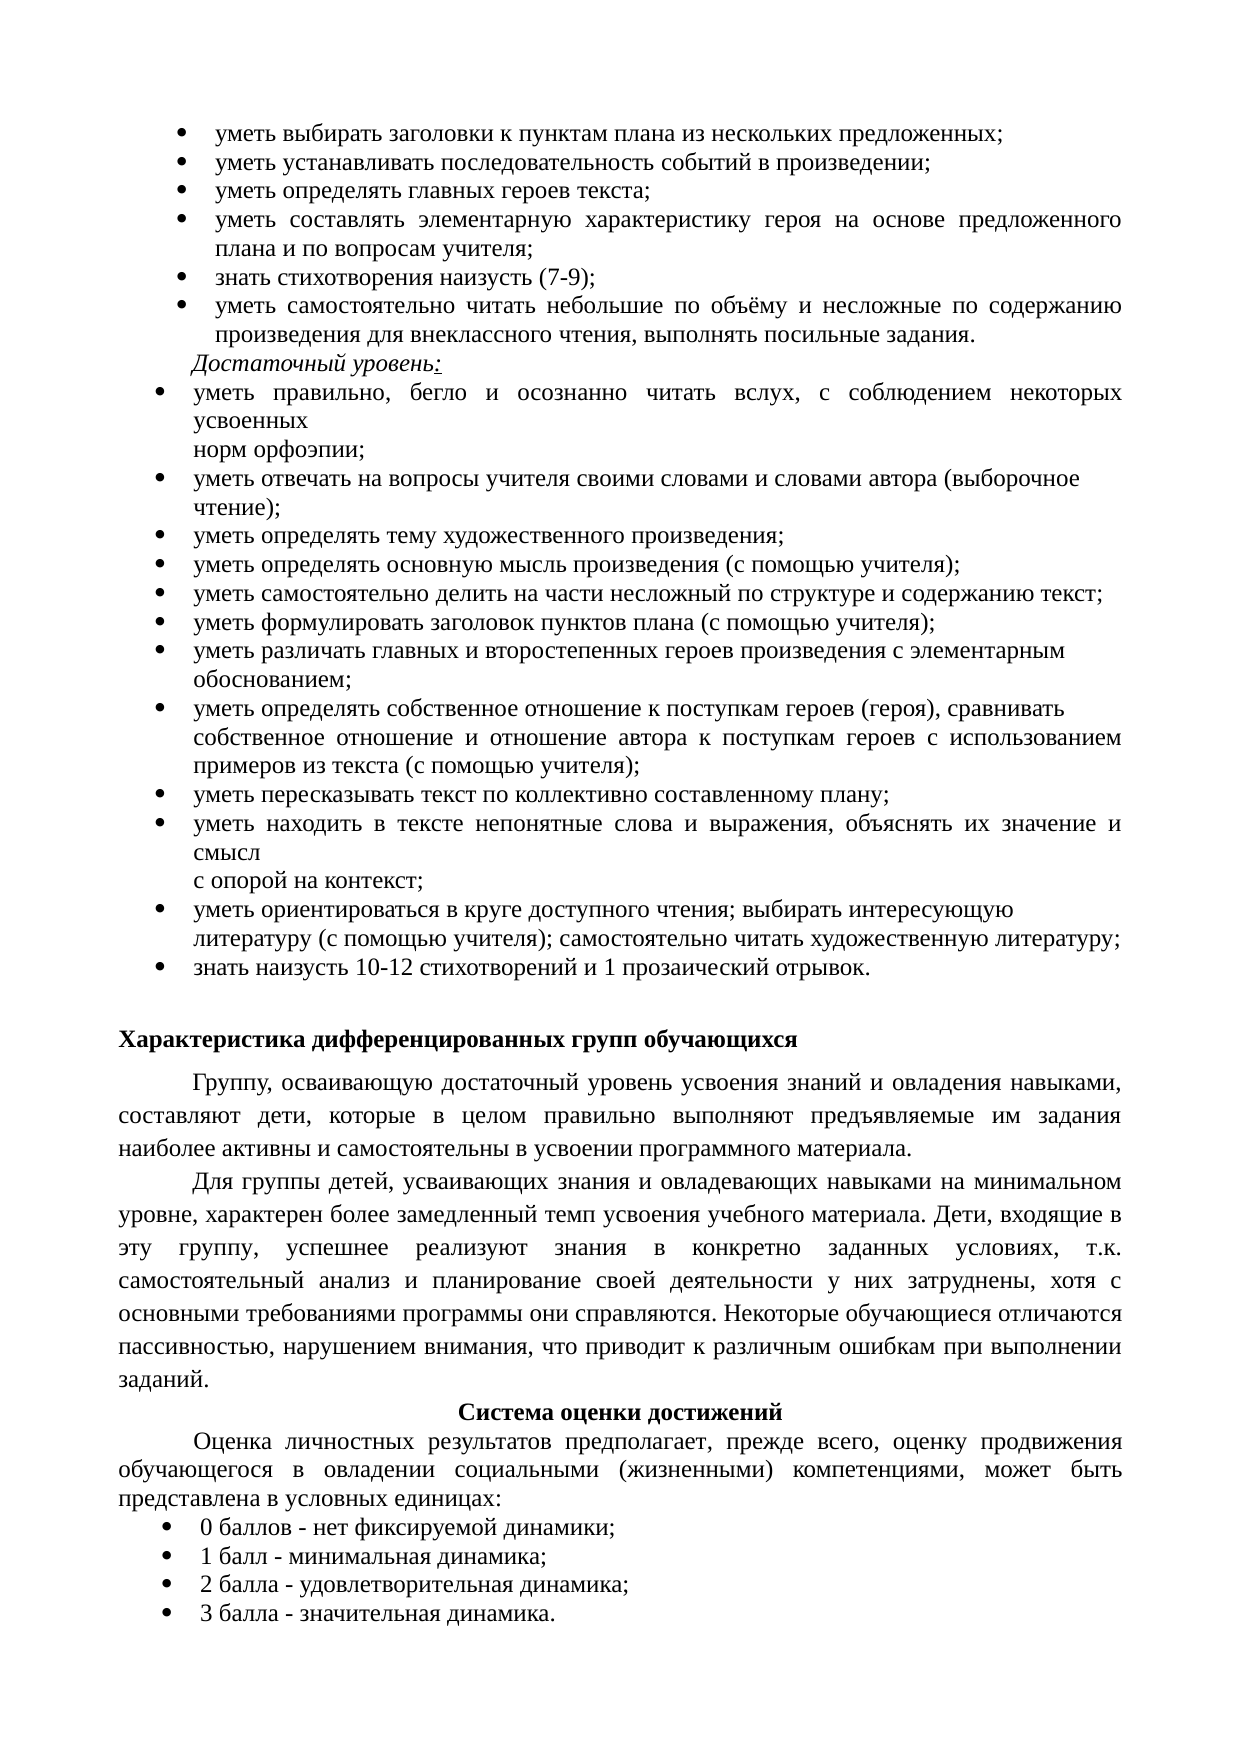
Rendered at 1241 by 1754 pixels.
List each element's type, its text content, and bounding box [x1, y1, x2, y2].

text чтение); [193, 492, 1122, 521]
text Оценка личностных результатов предполагает, прежде всего, оценку продвижения обучающегося в овладении социальными (жизненными) компетенциями, может быть представлена в условных единицах: [118, 1426, 1122, 1512]
list знать стихотворения наизусть (7-9); [177, 262, 1122, 291]
text с опорой на контекст; [193, 866, 1122, 894]
list уметь самостоятельно делить на части несложный по структуре и содержанию текст; [156, 578, 1122, 607]
text Система оценки достижений [118, 1397, 1122, 1426]
list уметь составлять элементарную характеристику героя на основе предложенного плана и по вопросам учителя; [177, 204, 1122, 262]
text Достаточный уровень: [118, 348, 1122, 377]
list уметь пересказывать текст по коллективно составленному плану; [156, 779, 1122, 808]
list уметь формулировать заголовок пунктов плана (с помощью учителя); [156, 607, 1122, 636]
list 2 балла - удовлетворительная динамика; [162, 1569, 1122, 1598]
list 1 балл - минимальная динамика; [162, 1541, 1122, 1569]
text литературу (с помощью учителя); самостоятельно читать художественную литературу; [193, 923, 1122, 952]
text Характеристика дифференцированных групп обучающихся [118, 1024, 1122, 1052]
list уметь отвечать на вопросы учителя своими словами и словами автора (выборочное [156, 463, 1122, 492]
list уметь определять основную мысль произведения (с помощью учителя); [156, 549, 1122, 578]
list знать наизусть 10-12 стихотворений и 1 прозаический отрывок. [156, 952, 1122, 981]
list уметь ориентироваться в круге доступного чтения; выбирать интересующую [156, 894, 1122, 923]
list уметь определять тему художественного произведения; [156, 521, 1122, 549]
list 3 балла - значительная динамика. [162, 1598, 1122, 1627]
list уметь определять собственное отношение к поступкам героев (героя), сравнивать [156, 693, 1122, 722]
list уметь находить в тексте непонятные слова и выражения, объяснять их значение и смысл [156, 808, 1122, 866]
list уметь выбирать заголовки к пунктам плана из нескольких предложенных; [177, 118, 1122, 147]
list 0 баллов - нет фиксируемой динамики; [162, 1512, 1122, 1541]
text собственное отношение и отношение автора к поступкам героев с использованием примеров из текста (с помощью учителя); [193, 722, 1122, 779]
text Для группы детей, усваивающих знания и овладевающих навыками на минимальном уровне, характерен более замедленный темп усвоения учебного материала. Дети, входящие в эту группу, успешнее реализуют знания в конкретно заданных условиях, т.к. самостоятельный анализ и планирование своей деятельности у них затруднены, хотя с основными требованиями программы они справляются. Некоторые обучающиеся отличаются пассивностью, нарушением внимания, что приводит к различным ошибкам при выполнении заданий. [118, 1166, 1122, 1393]
list уметь определять главных героев текста; [177, 176, 1122, 204]
list уметь устанавливать последовательность событий в произведении; [177, 147, 1122, 176]
text Группу, осваивающую достаточный уровень усвоения знаний и овладения навыками, составляют дети, которые в целом правильно выполняют предъявляемые им задания наиболее активны и самостоятельны в усвоении программного материала. [118, 1067, 1122, 1162]
text обоснованием; [193, 664, 1122, 693]
list уметь самостоятельно читать небольшие по объёму и несложные по содержанию произведения для внеклассного чтения, выполнять посильные задания. [177, 291, 1122, 348]
list уметь различать главных и второстепенных героев произведения с элементарным [156, 636, 1122, 664]
text норм орфоэпии; [193, 434, 1122, 463]
list уметь правильно, бегло и осознанно читать вслух, с соблюдением некоторых усвоенных [156, 377, 1122, 434]
